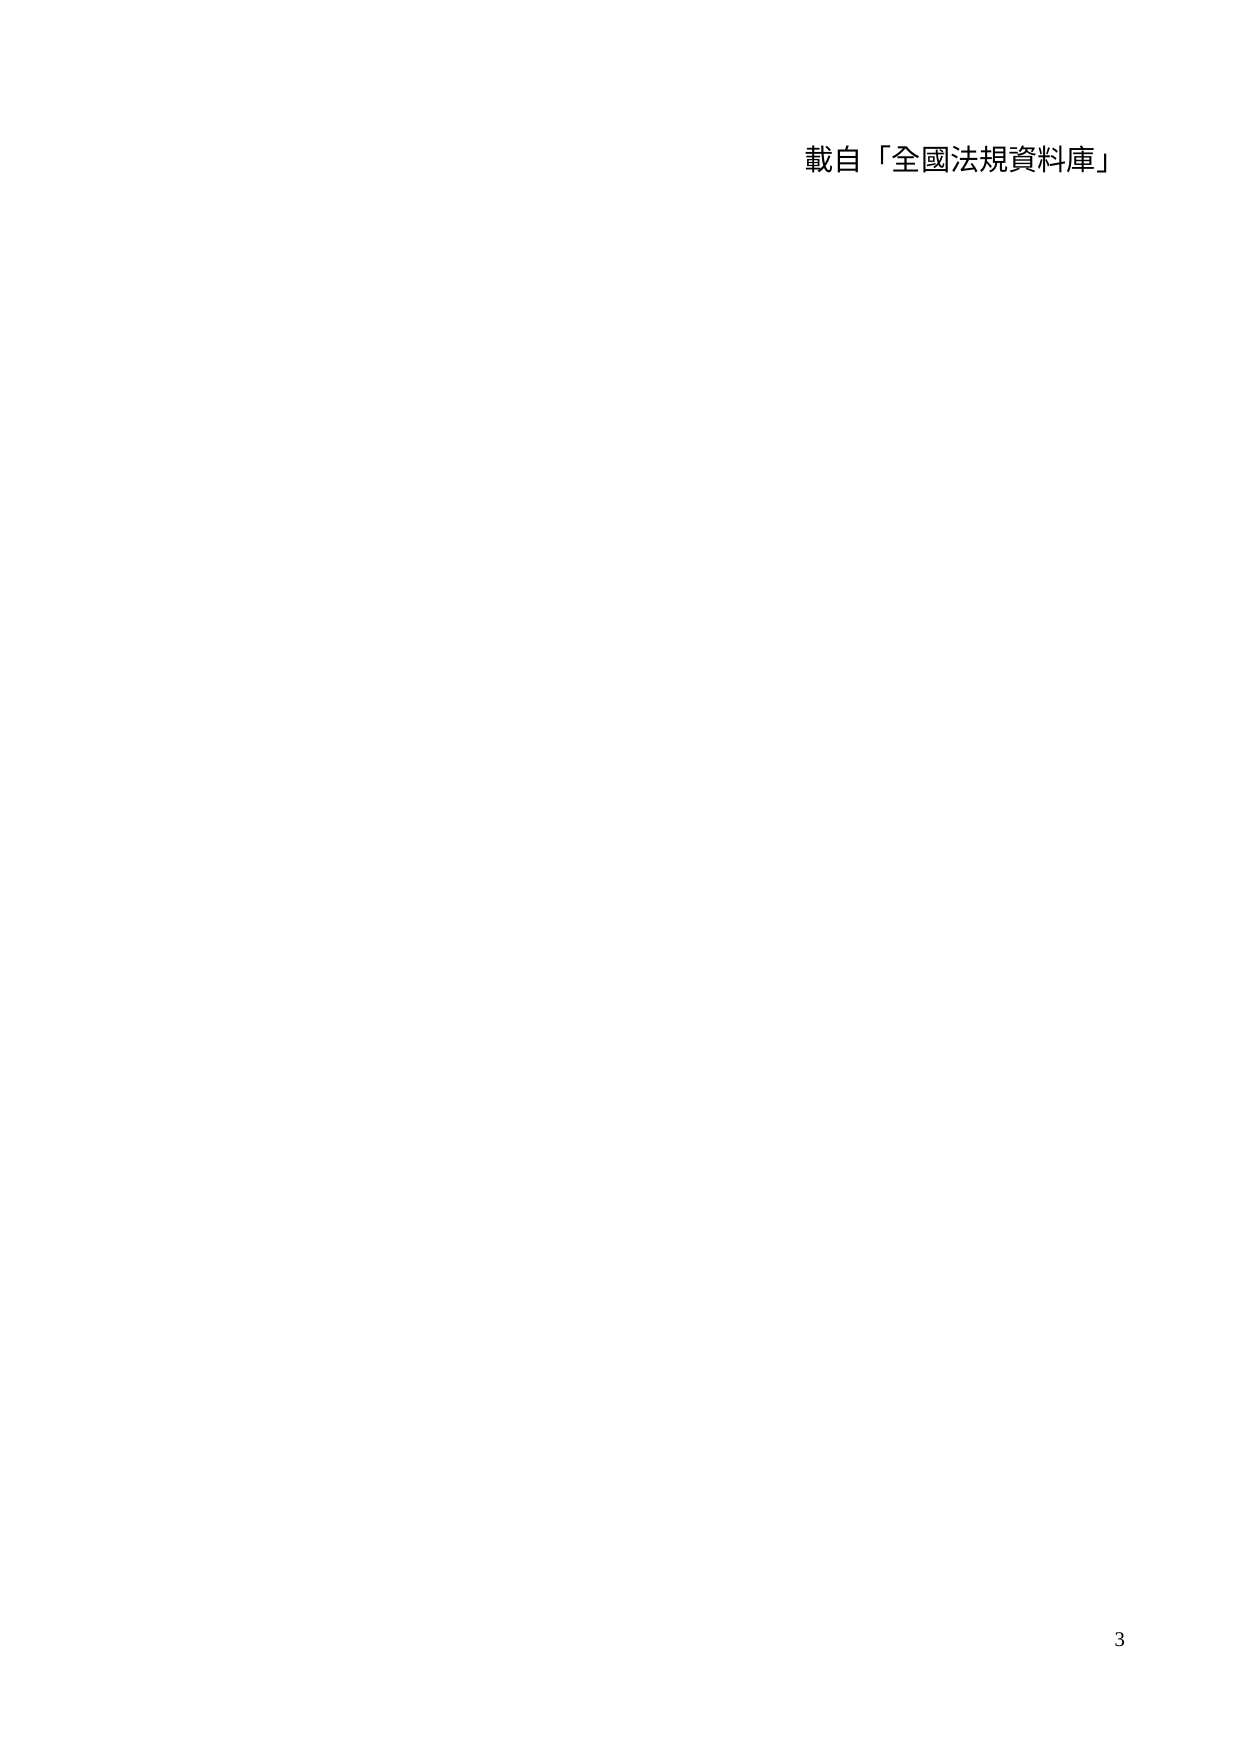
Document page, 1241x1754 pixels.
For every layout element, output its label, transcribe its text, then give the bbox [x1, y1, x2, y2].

text 載自「全國法規資料庫」 [131, 120, 1125, 195]
